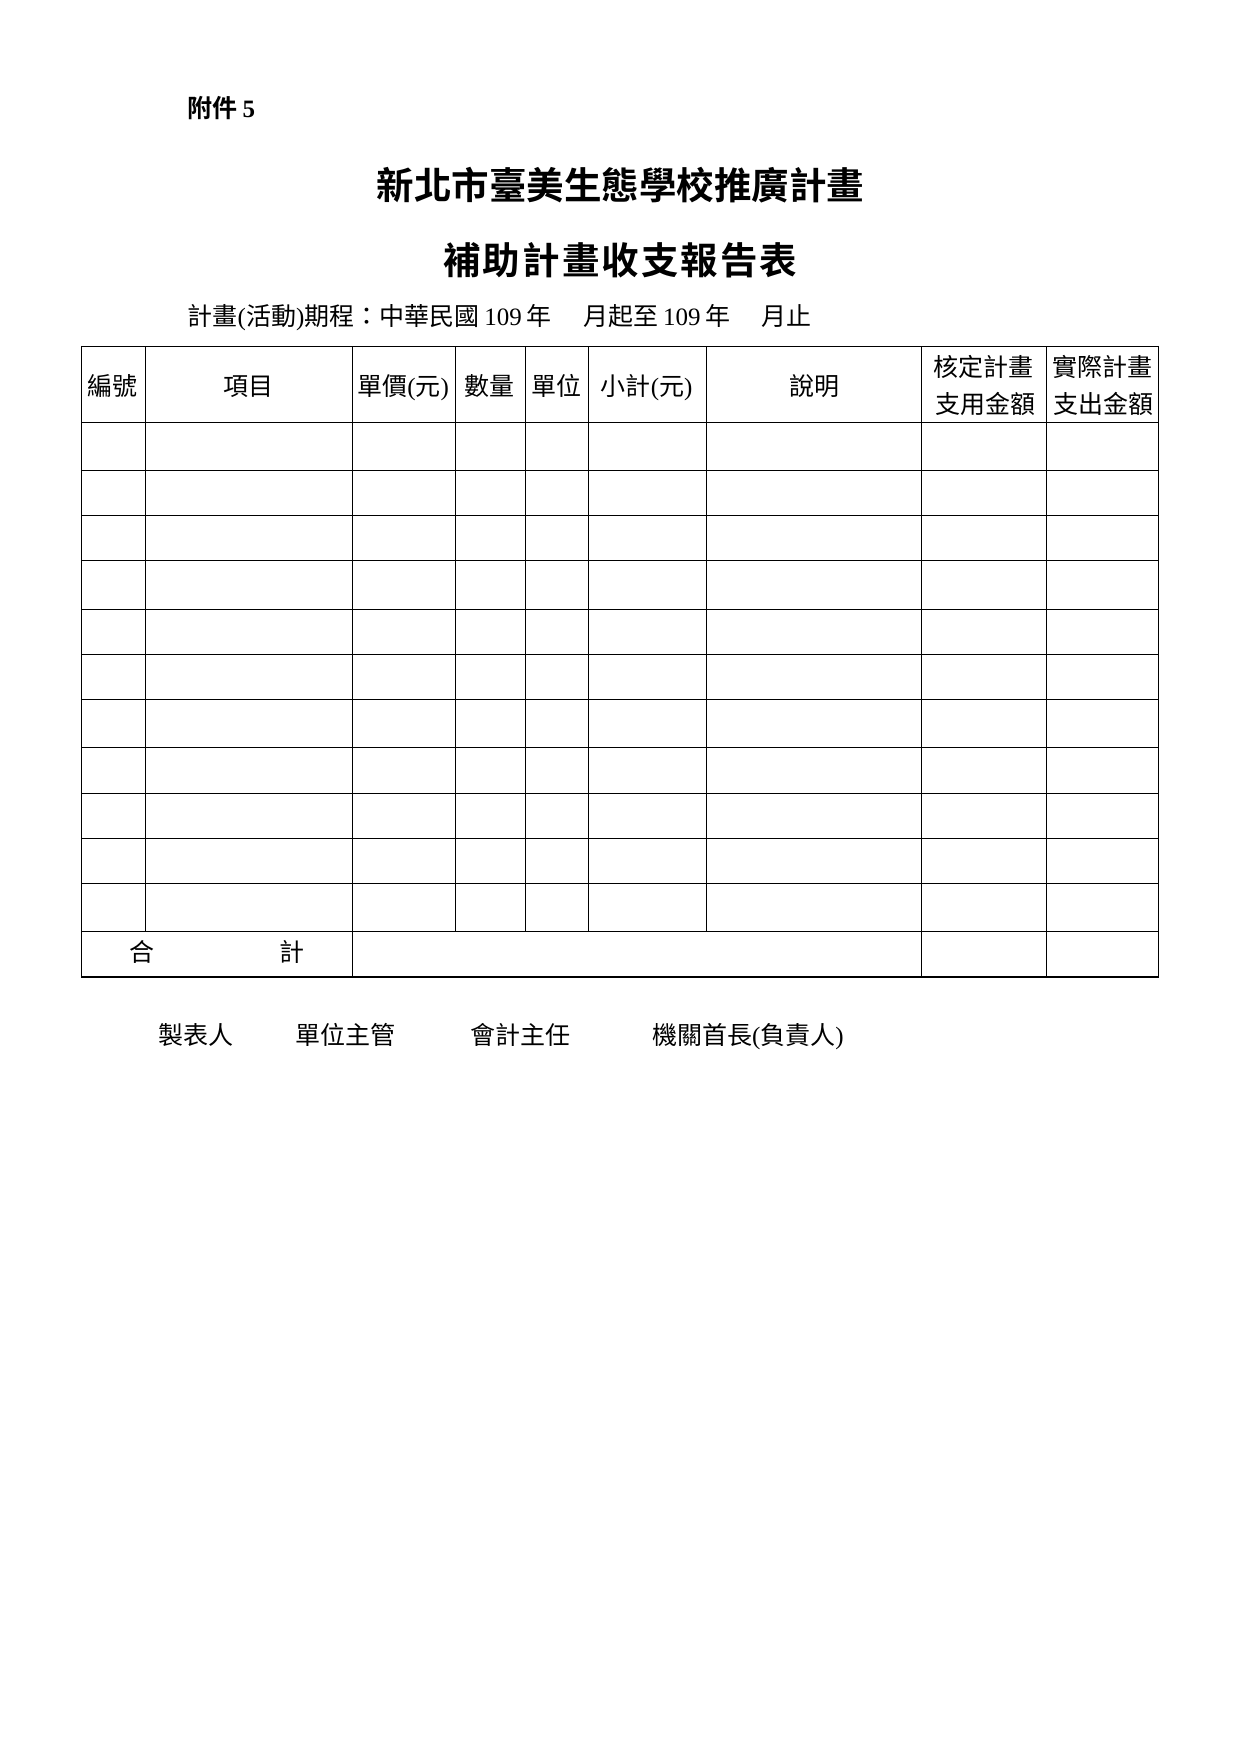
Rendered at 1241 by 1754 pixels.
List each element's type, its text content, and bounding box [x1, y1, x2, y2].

table_cell [1047, 884, 1158, 931]
table_cell [589, 423, 706, 470]
table_cell [922, 932, 1046, 976]
table_header 核定計畫支用金額 [922, 347, 1046, 422]
table_cell [526, 839, 588, 883]
table_cell [922, 610, 1046, 654]
table_cell [82, 561, 145, 609]
table_cell [456, 516, 525, 560]
table_cell [1047, 932, 1158, 976]
table_cell [526, 610, 588, 654]
table_cell [146, 655, 352, 699]
text 計畫(活動)期程：中華民國109年 月起至109年 月止 [187, 296, 1053, 333]
table_cell [1047, 471, 1158, 515]
table_cell [1047, 700, 1158, 747]
table_cell [146, 423, 352, 470]
table_cell [146, 794, 352, 838]
table_cell [526, 748, 588, 792]
table_cell [707, 655, 921, 699]
table_cell [707, 748, 921, 792]
table_cell [589, 748, 706, 792]
table_cell [146, 700, 352, 747]
table_header 單位 [526, 347, 588, 422]
table_cell [146, 748, 352, 792]
table_cell 合 計 [82, 932, 352, 976]
table_header 編號 [82, 347, 145, 422]
table_cell [353, 655, 455, 699]
table_cell [707, 884, 921, 931]
text 新北市臺美生態學校推廣計畫 [187, 146, 1053, 221]
table_cell [589, 471, 706, 515]
table_cell [456, 884, 525, 931]
table_header 小計(元) [589, 347, 706, 422]
table_cell [526, 884, 588, 931]
table_cell [922, 884, 1046, 931]
table_cell [82, 748, 145, 792]
table_cell [353, 610, 455, 654]
table_cell [526, 516, 588, 560]
table_cell [456, 423, 525, 470]
table_cell [707, 610, 921, 654]
table_header 單價(元) [353, 347, 455, 422]
table_cell [922, 794, 1046, 838]
table_cell [82, 655, 145, 699]
table_cell [353, 516, 455, 560]
table_cell [1047, 748, 1158, 792]
table_cell [526, 794, 588, 838]
table_cell [922, 516, 1046, 560]
table_header 數量 [456, 347, 525, 422]
table_cell [589, 561, 706, 609]
table_cell [353, 839, 455, 883]
table_cell [922, 561, 1046, 609]
table_cell [353, 423, 455, 470]
table_cell [146, 561, 352, 609]
table_cell [707, 839, 921, 883]
table_cell [82, 471, 145, 515]
table_cell [707, 516, 921, 560]
table_cell [589, 610, 706, 654]
text 製表人 單位主管 會計主任 機關首長(負責人) [158, 1015, 1103, 1052]
table_cell [353, 748, 455, 792]
table_header 說明 [707, 347, 921, 422]
table_cell [1047, 794, 1158, 838]
table_cell [1047, 561, 1158, 609]
table_cell [82, 884, 145, 931]
table_header 項目 [146, 347, 352, 422]
table_cell [82, 516, 145, 560]
table_cell [922, 655, 1046, 699]
table_cell [922, 700, 1046, 747]
table_cell [707, 423, 921, 470]
table_cell [526, 423, 588, 470]
table_cell [589, 839, 706, 883]
table_cell [456, 610, 525, 654]
table_cell [353, 884, 455, 931]
table_cell [707, 561, 921, 609]
table_cell [707, 700, 921, 747]
table_cell [922, 839, 1046, 883]
table_cell [146, 839, 352, 883]
table_cell [456, 561, 525, 609]
table_cell [922, 423, 1046, 470]
table_cell [353, 561, 455, 609]
table_cell [526, 471, 588, 515]
table_cell [589, 884, 706, 931]
table_cell [526, 700, 588, 747]
table_cell [82, 423, 145, 470]
table_cell [1047, 423, 1158, 470]
table_cell [707, 471, 921, 515]
table_cell [353, 932, 921, 976]
table_cell [922, 748, 1046, 792]
table_cell [353, 700, 455, 747]
table_cell [526, 655, 588, 699]
table_cell [1047, 516, 1158, 560]
table_cell [456, 794, 525, 838]
table_cell [707, 794, 921, 838]
table_cell [589, 700, 706, 747]
table_cell [82, 610, 145, 654]
table_cell [589, 655, 706, 699]
table_cell [456, 471, 525, 515]
table_cell [146, 610, 352, 654]
table_cell [1047, 839, 1158, 883]
table_cell [146, 884, 352, 931]
table_cell [922, 471, 1046, 515]
table_cell [456, 655, 525, 699]
table_cell [82, 839, 145, 883]
table_cell [82, 794, 145, 838]
table_cell [526, 561, 588, 609]
text 補助計畫收支報告表 [187, 221, 1053, 296]
table_cell [82, 700, 145, 747]
table_header 實際計畫支出金額 [1047, 347, 1158, 422]
table_cell [589, 794, 706, 838]
table_cell [456, 700, 525, 747]
table_cell [146, 516, 352, 560]
table_cell [456, 839, 525, 883]
table_cell [589, 516, 706, 560]
table_cell [353, 794, 455, 838]
table_cell [353, 471, 455, 515]
table_cell [1047, 610, 1158, 654]
table_cell [146, 471, 352, 515]
table_cell [456, 748, 525, 792]
table_cell [1047, 655, 1158, 699]
